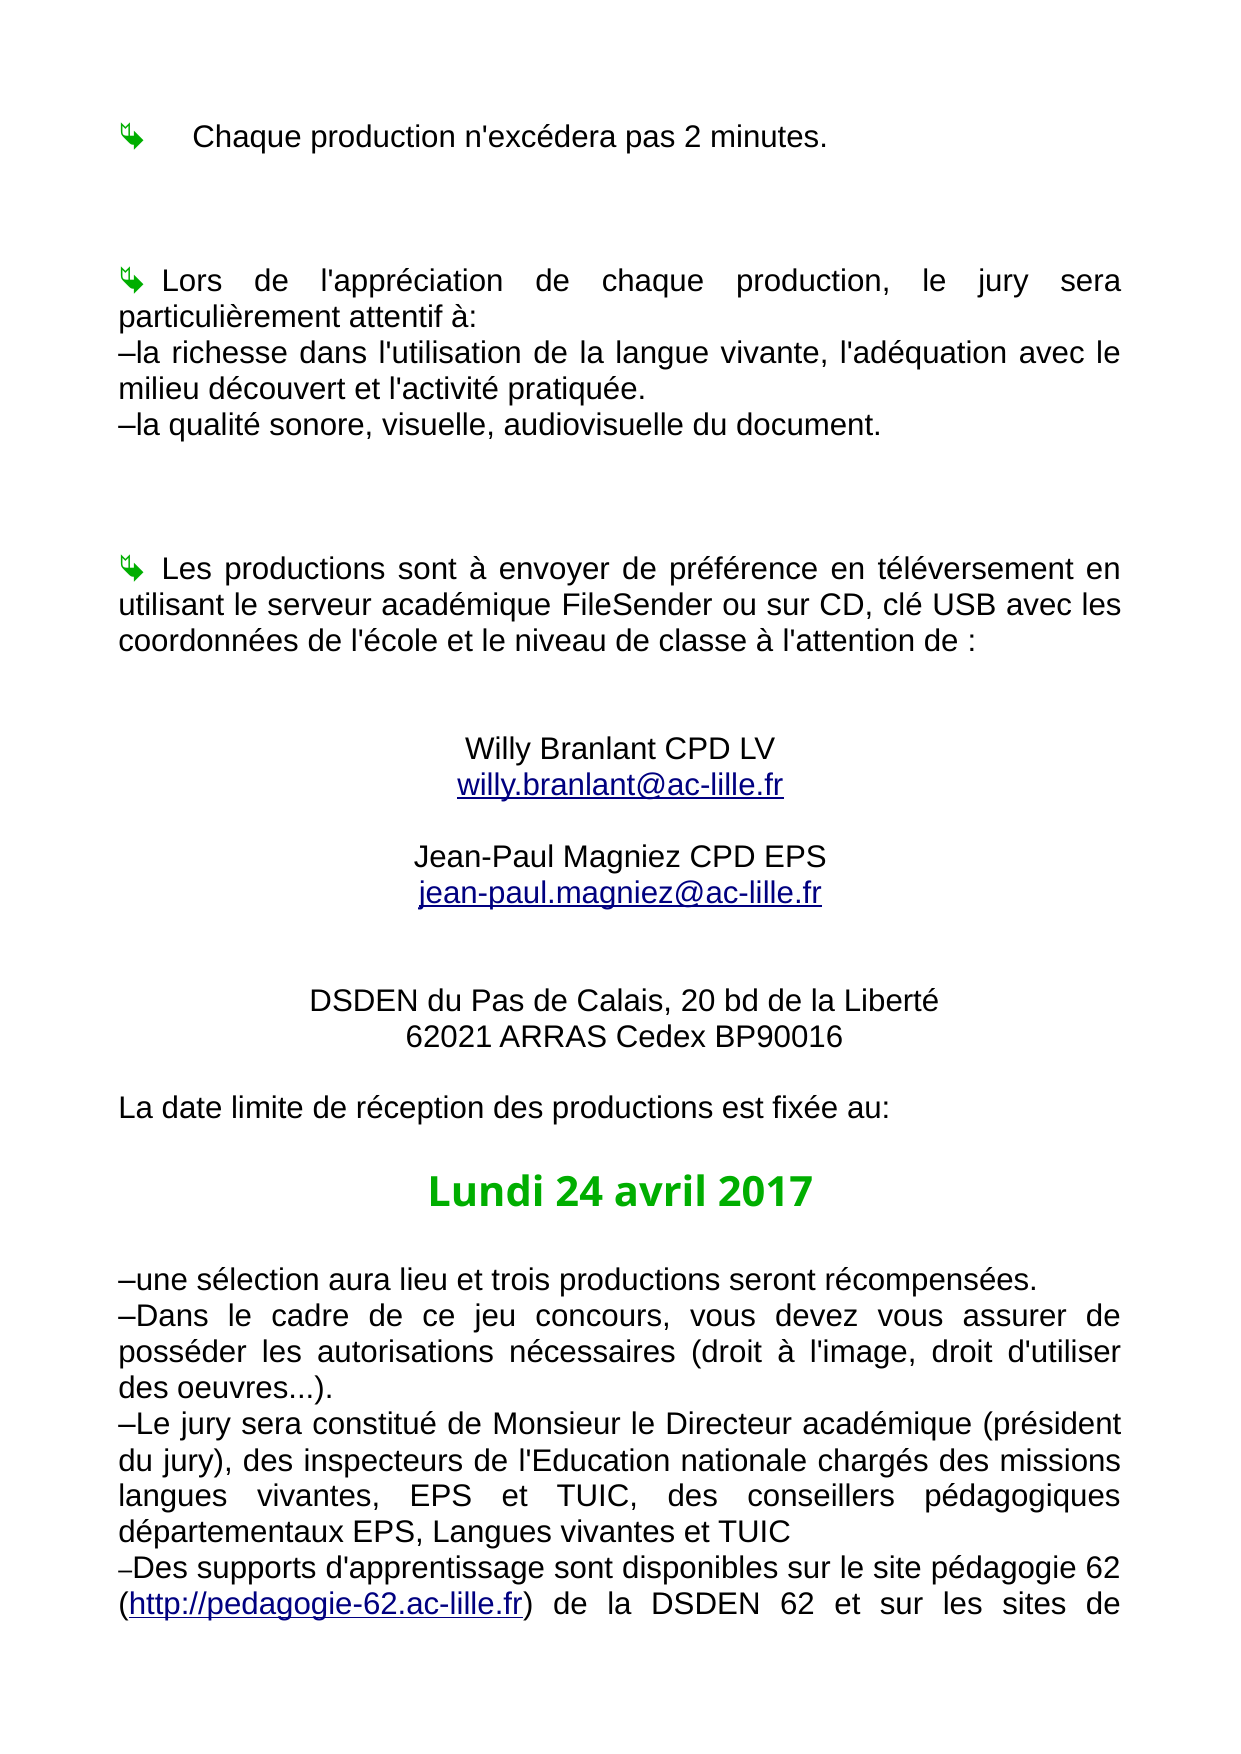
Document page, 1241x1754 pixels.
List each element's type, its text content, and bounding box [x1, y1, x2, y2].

text 62021 ARRAS Cedex BP90016 [118, 1018, 1122, 1053]
list la richesse dans l'utilisation de la langue vivante, l'adéquation avec le milieu découvert et l'activité pratiquée. [118, 334, 1122, 406]
text DSDEN du Pas de Calais, 20 bd de la Liberté [118, 982, 1122, 1018]
list Des supports d'apprentissage sont disponibles sur le site pédagogie 62 (http://pedagogie-62.ac-lille.fr) de la DSDEN 62 et sur les sites de [118, 1549, 1122, 1621]
text Lundi 24 avril 2017 [118, 1161, 1122, 1218]
text Willy Branlant CPD LV [118, 730, 1122, 766]
list Le jury sera constitué de Monsieur le Directeur académique (président du jury), des inspecteurs de l'Education nationale chargés des missions langues vivantes, EPS et TUIC, des conseillers pédagogiques départementaux EPS, Langues vivantes et TUIC [118, 1405, 1122, 1549]
list une sélection aura lieu et trois productions seront récompensées. [118, 1261, 1122, 1297]
text Jean-Paul Magniez CPD EPS [118, 838, 1122, 874]
text La date limite de réception des productions est fixée au: [118, 1089, 1122, 1125]
text Les productions sont à envoyer de préférence en téléversement en utilisant le serveur académique FileSender ou sur CD, clé USB avec les coordonnées de l'école et le niveau de classe à l'attention de : [118, 550, 1122, 658]
text  Chaque production n'excédera pas 2 minutes. [118, 118, 1122, 154]
text jean-paul.magniez@ac-lille.fr [118, 874, 1122, 910]
text willy.branlant@ac-lille.fr [118, 766, 1122, 802]
text Lors de l'appréciation de chaque production, le jury sera particulièrement attentif à: [118, 262, 1122, 334]
list Dans le cadre de ce jeu concours, vous devez vous assurer de posséder les autorisations nécessaires (droit à l'image, droit d'utiliser des oeuvres...). [118, 1297, 1122, 1405]
list la qualité sonore, visuelle, audiovisuelle du document. [118, 406, 1122, 442]
